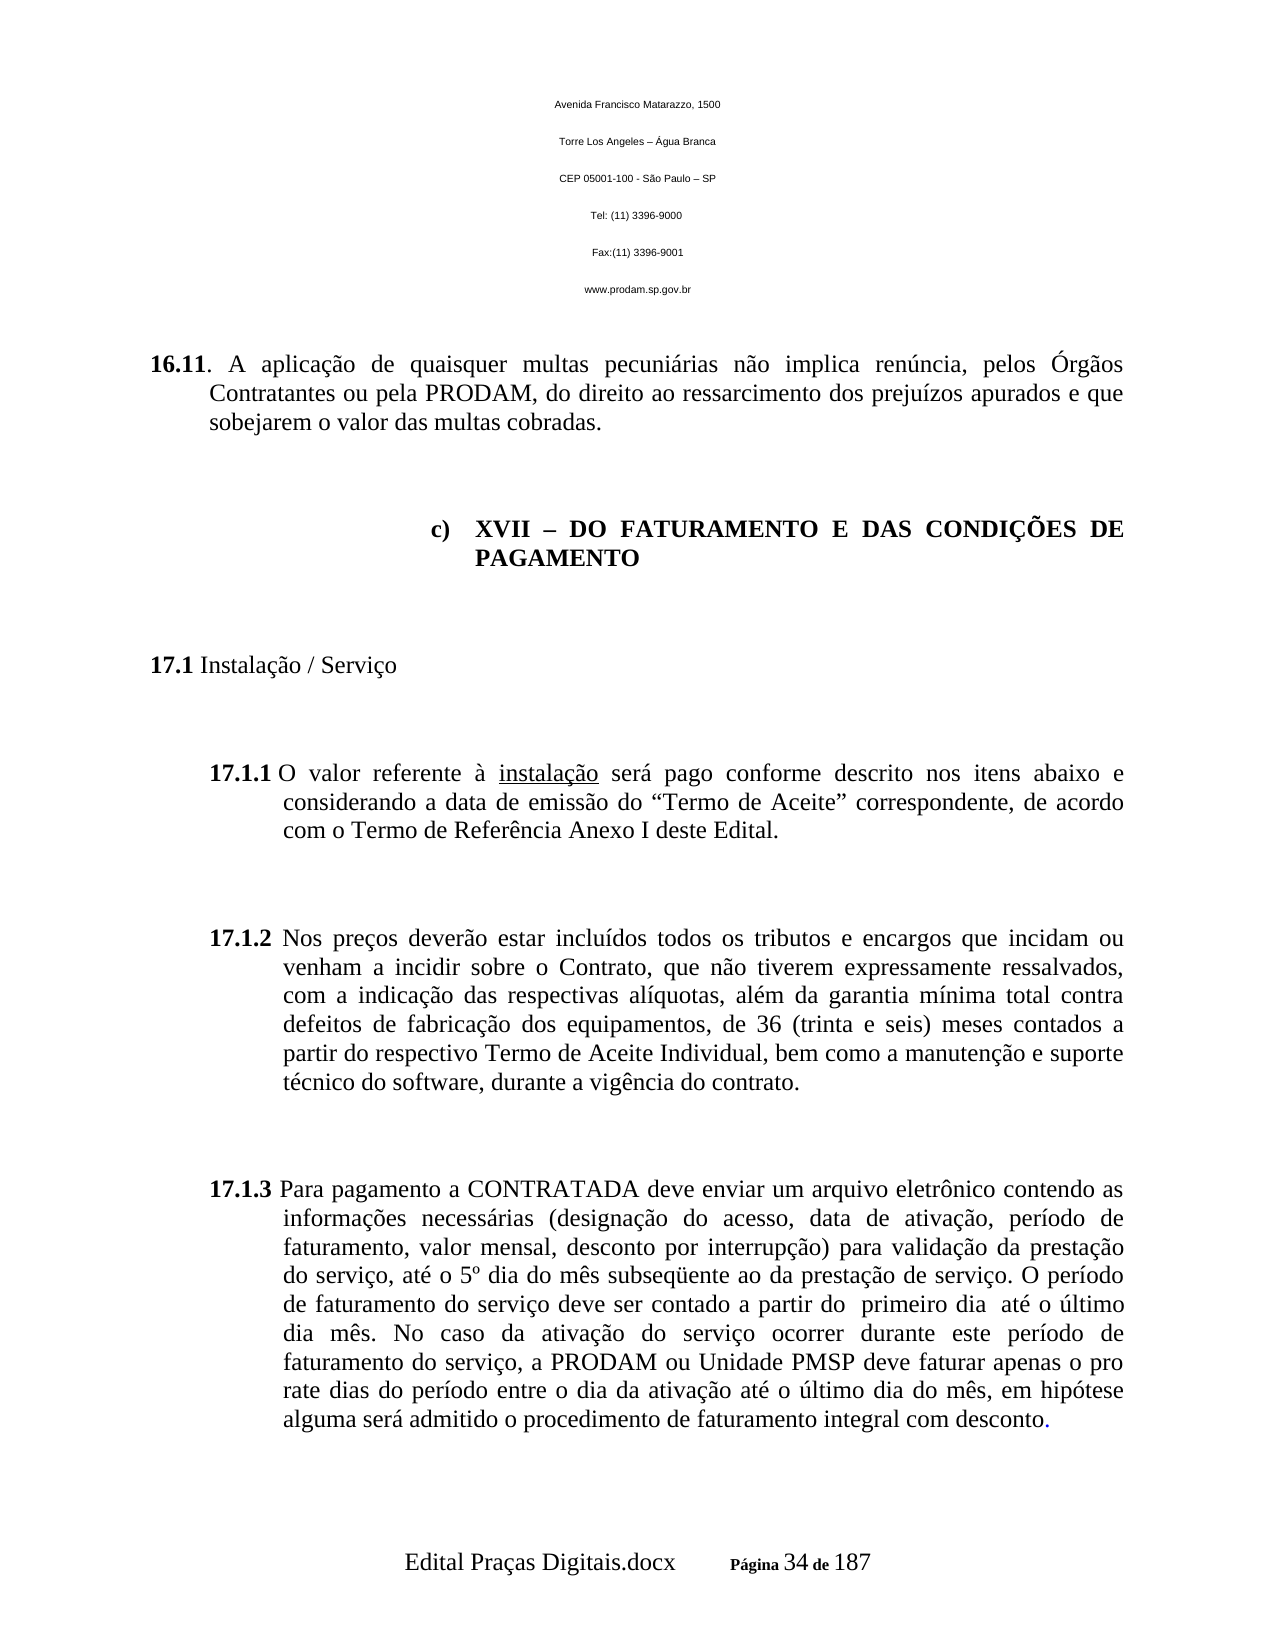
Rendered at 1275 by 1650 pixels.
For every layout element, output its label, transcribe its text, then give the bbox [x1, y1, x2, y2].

text 17.1.2 Nos preços deverão estar incluídos todos os tributos e encargos que incidam ou venham a incidir sobre o Contrato, que não tiverem expressamente ressalvados, com a indicação das respectivas alíquotas, além da garantia mínima total contra defeitos de fabricação dos equipamentos, de 36 (trinta e seis) meses contados a partir do respectivo Termo de Aceite Individual, bem como a manutenção e suporte técnico do software, durante a vigência do contrato. [209, 923, 1125, 1096]
text 17.1.3 Para pagamento a CONTRATADA deve enviar um arquivo eletrônico contendo as informações necessárias (designação do acesso, data de ativação, período de faturamento, valor mensal, desconto por interrupção) para validação da prestação do serviço, até o 5º dia do mês subseqüente ao da prestação de serviço. O período de faturamento do serviço deve ser contado a partir do primeiro dia até o último dia mês. No caso da ativação do serviço ocorrer durante este período de faturamento do serviço, a PRODAM ou Unidade PMSP deve faturar apenas o pro rate dias do período entre o dia da ativação até o último dia do mês, em hipótese alguma será admitido o procedimento de faturamento integral com desconto. [209, 1174, 1125, 1433]
subtitle XVII – DO FATURAMENTO E DAS CONDIÇÕES DE PAGAMENTO [431, 514, 1125, 572]
text 16.11. A aplicação de quaisquer multas pecuniárias não implica renúncia, pelos Órgãos Contratantes ou pela PRODAM, do direito ao ressarcimento dos prejuízos apurados e que sobejarem o valor das multas cobradas. [150, 349, 1125, 436]
text 17.1 Instalação / Serviço [150, 651, 1125, 679]
text 17.1.1 O valor referente à instalação será pago conforme descrito nos itens abaixo e considerando a data de emissão do “Termo de Aceite” correspondente, de acordo com o Termo de Referência Anexo I deste Edital. [209, 758, 1125, 844]
